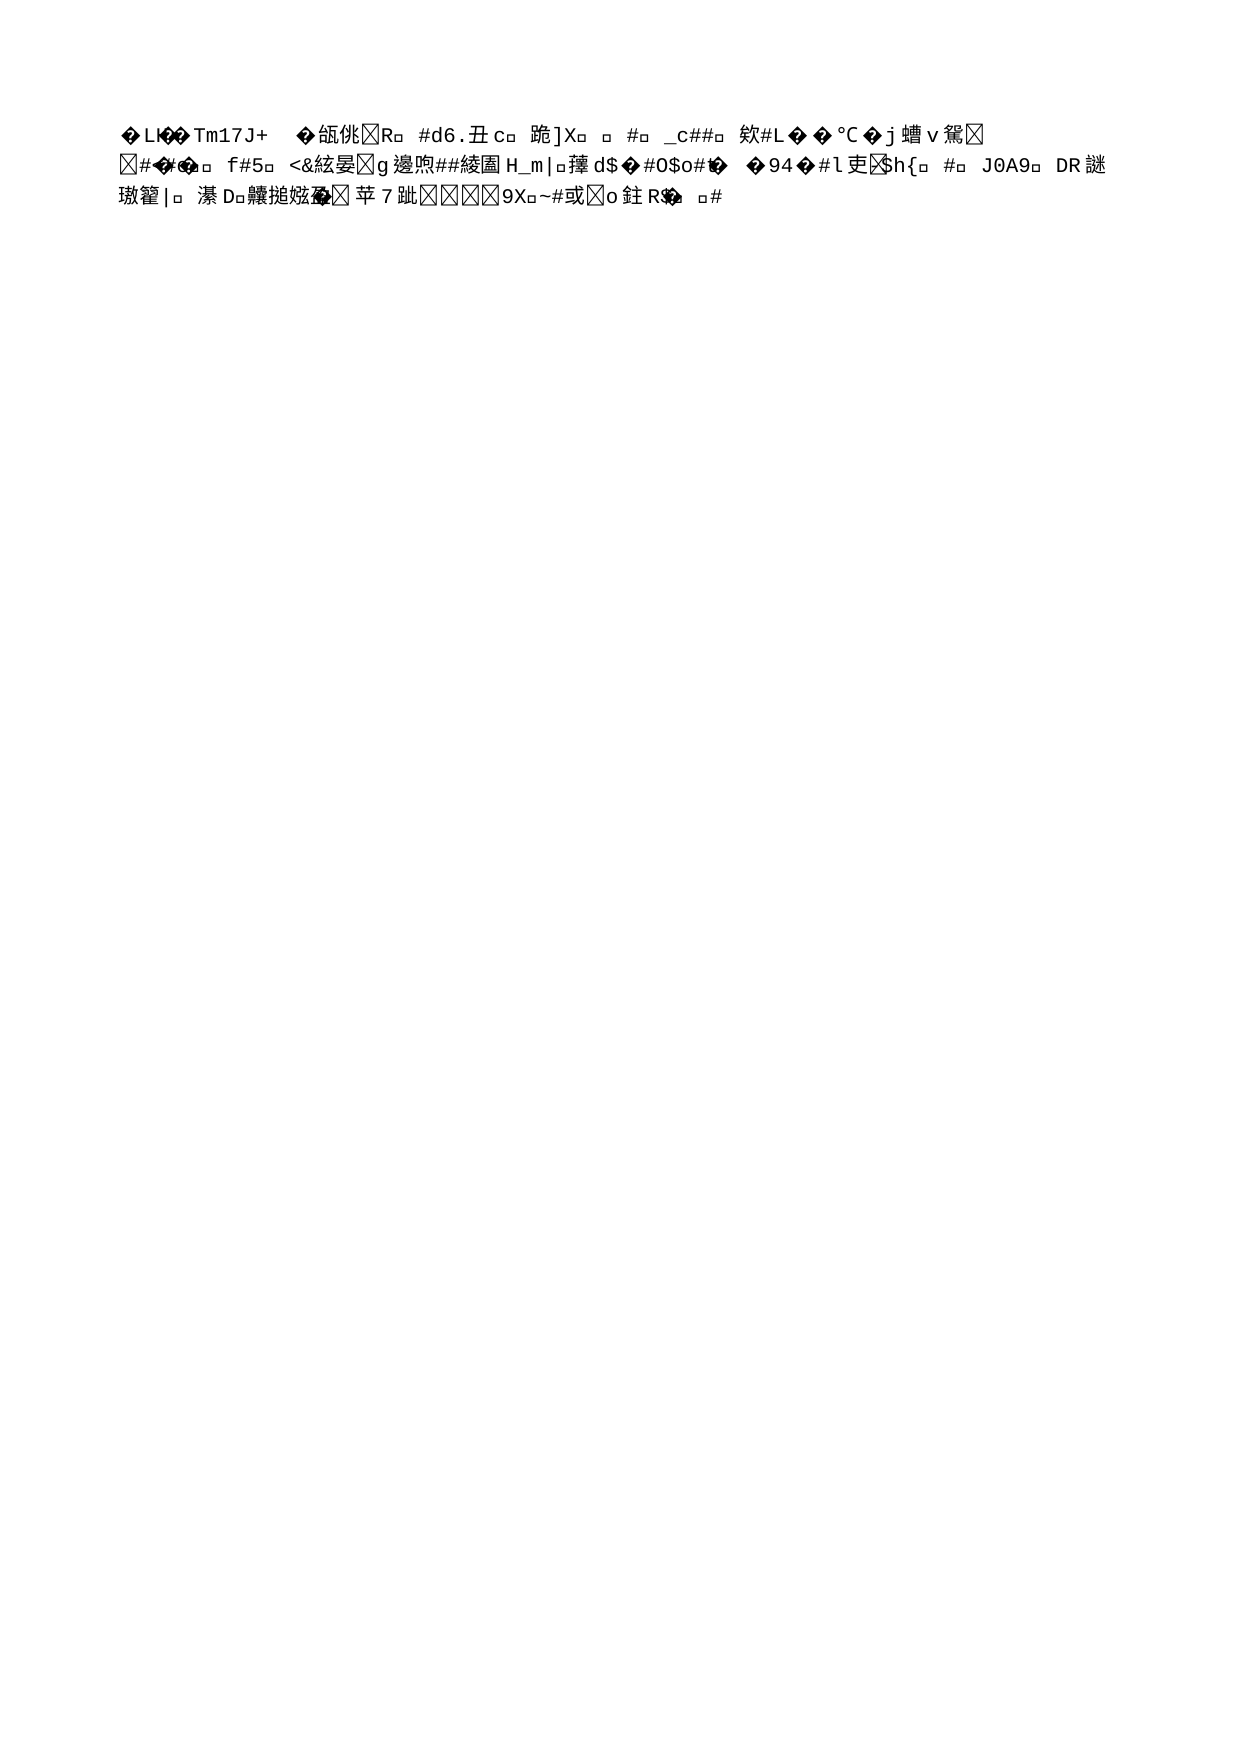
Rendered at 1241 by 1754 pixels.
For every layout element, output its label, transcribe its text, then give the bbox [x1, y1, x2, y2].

text �LH��Tm17J+�瓵佻�R�#d6.丑c�跪]X��#�_c##�欸#L��℃�j螬v駌�#<#o�f#5�<&絃晏�g邊喣##綾圔H_m|蘀d$�#O$o#�t�94�#l吏-Sh{�#�J0A9�DR謎璈籊|�濝D齉搥娹盈�苹7跐����9X~#或�o鉒R$�# [118, 118, 1122, 209]
